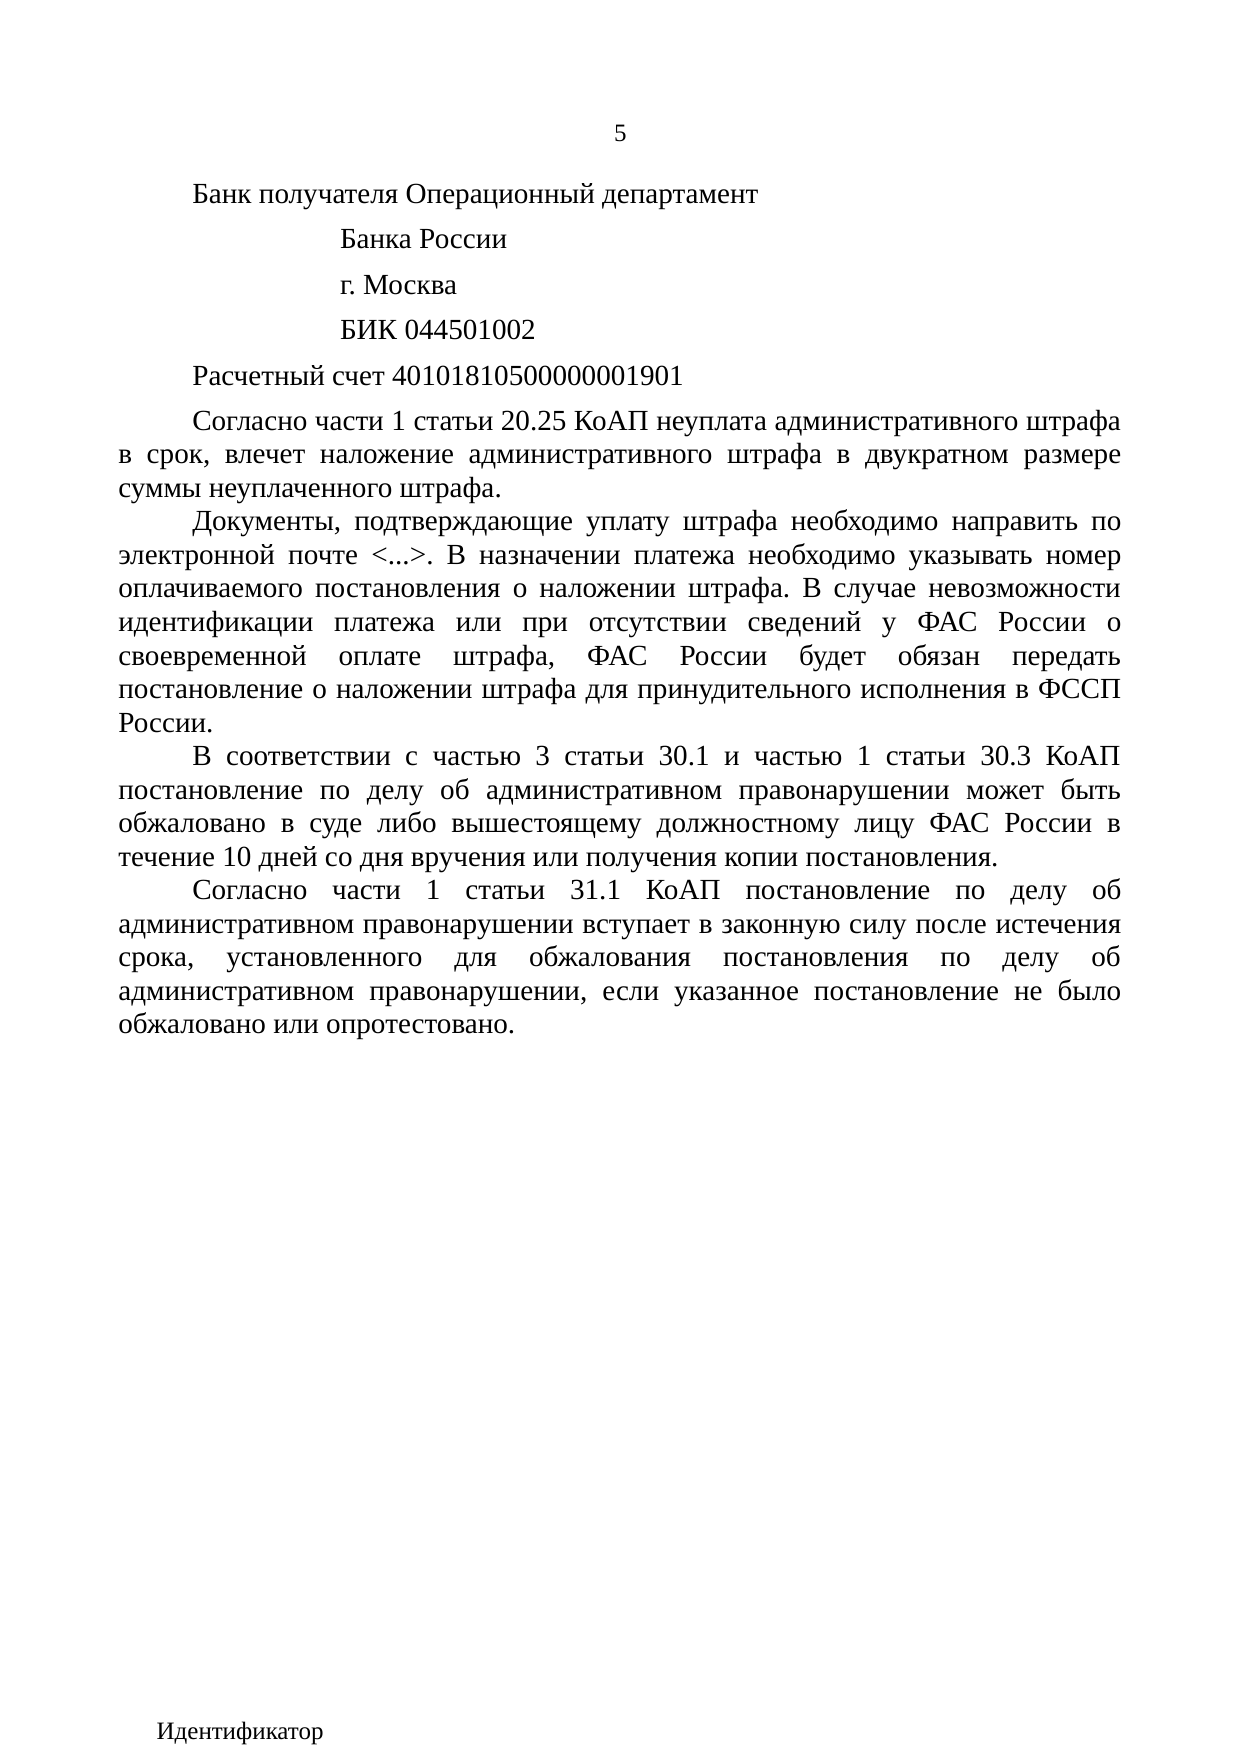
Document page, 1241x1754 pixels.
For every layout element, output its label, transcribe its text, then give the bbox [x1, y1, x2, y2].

text Документы, подтверждающие уплату штрафа необходимо направить по электронной почте <...>. В назначении платежа необходимо указывать номер оплачиваемого постановления о наложении штрафа. В случае невозможности идентификации платежа или при отсутствии сведений у ФАС России о своевременной оплате штрафа, ФАС России будет обязан передать постановление о наложении штрафа для принудительного исполнения в ФССП России. [118, 503, 1122, 738]
text Согласно части 1 статьи 20.25 КоАП неуплата административного штрафа в срок, влечет наложение административного штрафа в двукратном размере суммы неуплаченного штрафа. [118, 403, 1122, 503]
text В соответствии с частью 3 статьи 30.1 и частью 1 статьи 30.3 КоАП постановление по делу об административном правонарушении может быть обжаловано в суде либо вышестоящему должностному лицу ФАС России в течение 10 дней со дня вручения или получения копии постановления. [118, 738, 1122, 872]
text БИК 044501002 [118, 312, 1122, 346]
text Банка России [118, 222, 1122, 255]
text Банк получателя Операционный департамент [118, 176, 1122, 210]
text Расчетный счет 40101810500000001901 [118, 358, 1122, 391]
text Согласно части 1 статьи 31.1 КоАП постановление по делу об административном правонарушении вступает в законную силу после истечения срока, установленного для обжалования постановления по делу об административном правонарушении, если указанное постановление не было обжаловано или опротестовано. [118, 872, 1122, 1040]
text г. Москва [118, 267, 1122, 301]
